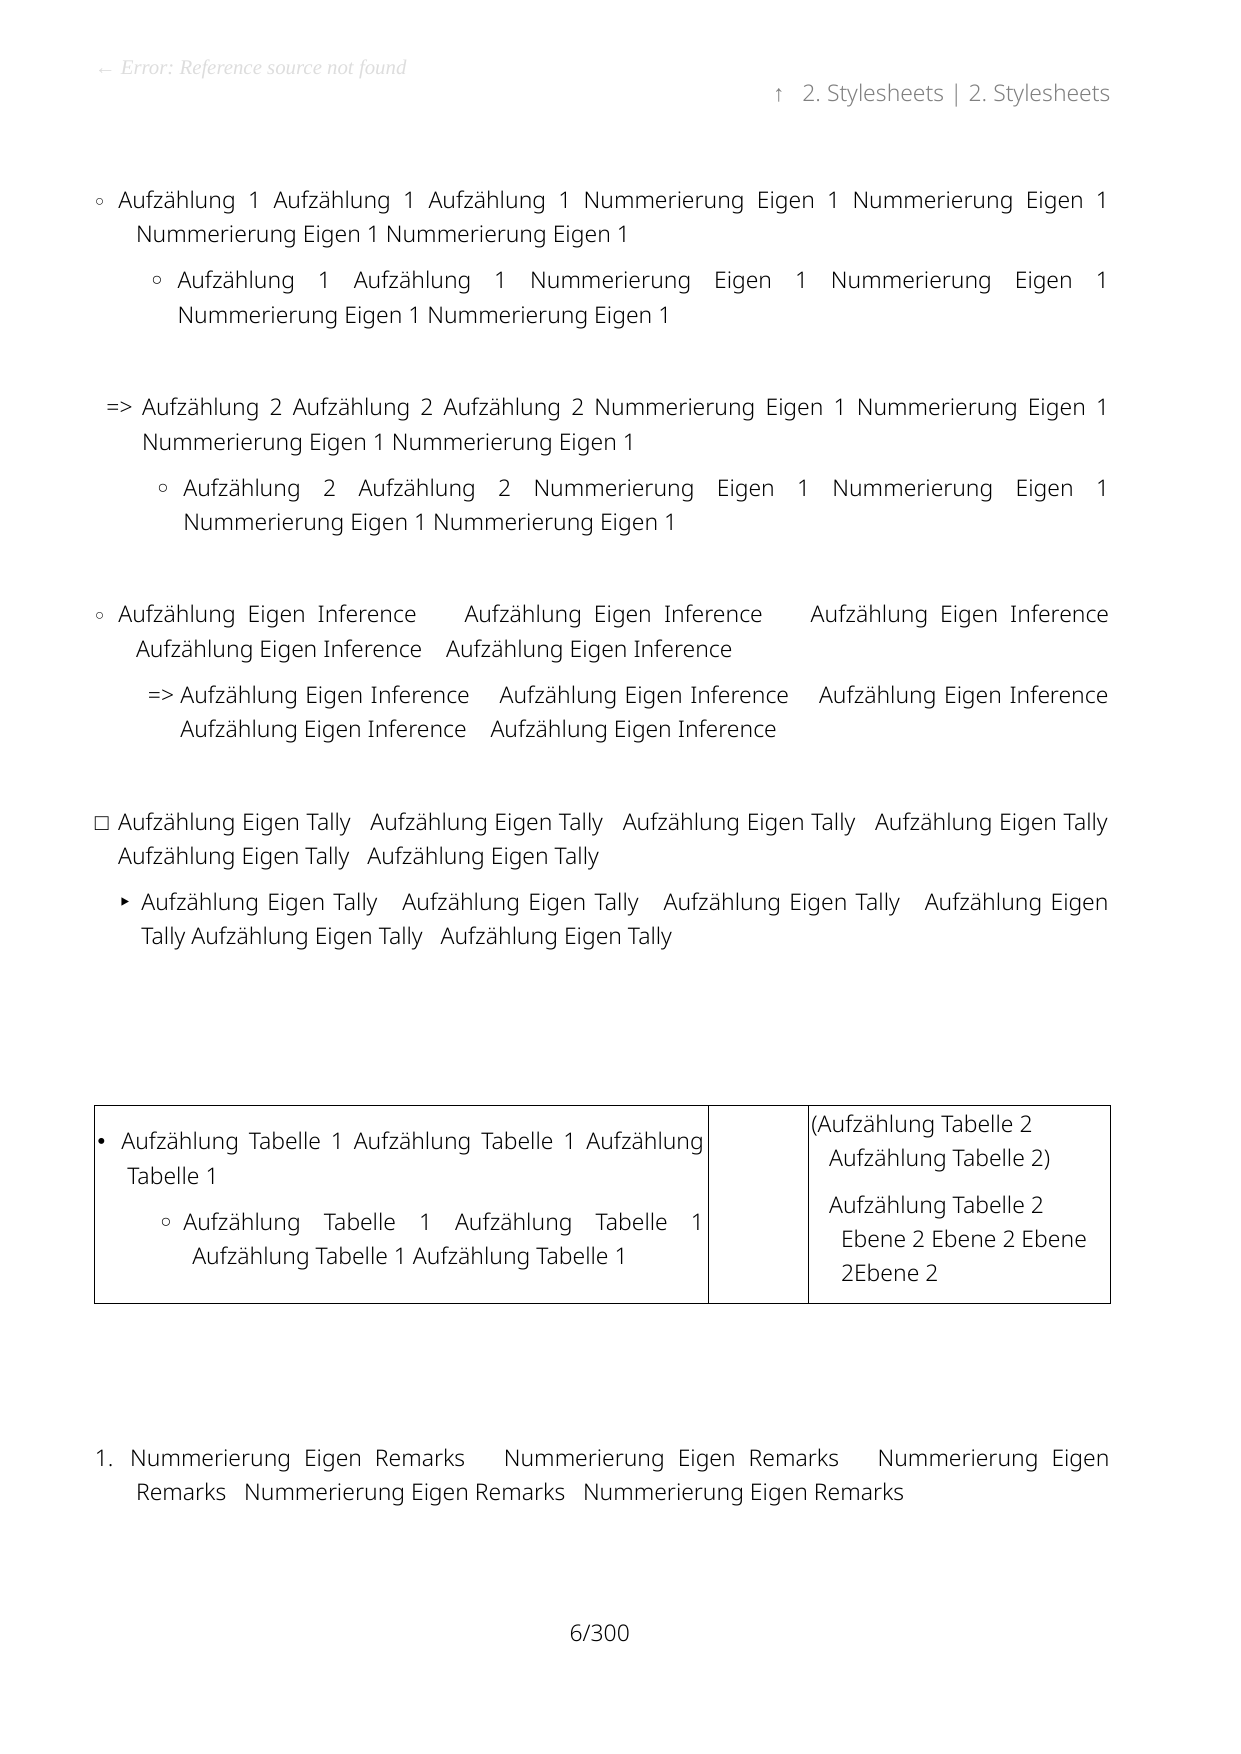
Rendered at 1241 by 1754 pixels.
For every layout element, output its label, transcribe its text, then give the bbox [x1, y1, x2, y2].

list Aufzählung 2 Aufzählung 2 Nummerierung Eigen 1 Nummerierung Eigen 1 Nummerierung Eigen 1 Nummerierung Eigen 1 [153, 472, 1110, 537]
list Aufzählung Eigen Tally Aufzählung Eigen Tally Aufzählung Eigen Tally Aufzählung Eigen Tally Aufzählung Eigen Tally Aufzählung Eigen Tally [94, 805, 1110, 871]
list Aufzählung 1 Aufzählung 1 Aufzählung 1 Nummerierung Eigen 1 Nummerierung Eigen 1 Nummerierung Eigen 1 Nummerierung Eigen 1 [94, 184, 1110, 249]
list Aufzählung 1 Aufzählung 1 Nummerierung Eigen 1 Nummerierung Eigen 1 Nummerierung Eigen 1 Nummerierung Eigen 1 [148, 264, 1110, 330]
list Aufzählung 2 Aufzählung 2 Aufzählung 2 Nummerierung Eigen 1 Nummerierung Eigen 1 Nummerierung Eigen 1 Nummerierung Eigen 1 [106, 391, 1110, 457]
table_header [709, 1106, 808, 1303]
table_header (Aufzählung Tabelle 2 Aufzählung Tabelle 2) Aufzählung Tabelle 2 Ebene 2 Ebene 2 Ebene 2Ebene 2 [809, 1106, 1110, 1303]
list Nummerierung Eigen Remarks Nummerierung Eigen Remarks Nummerierung Eigen Remarks Nummerierung Eigen Remarks Nummerierung Eigen Remarks [94, 1442, 1110, 1507]
list Aufzählung Eigen Tally Aufzählung Eigen Tally Aufzählung Eigen Tally Aufzählung Eigen Tally Aufzählung Eigen Tally Aufzählung Eigen Tally [118, 886, 1110, 952]
table_header Aufzählung Tabelle 1 Aufzählung Tabelle 1 Aufzählung Tabelle 1 Aufzählung Tabelle 1 Aufzählung Tabelle 1 Aufzählung Tabelle 1 Aufzählung Tabelle 1 [95, 1106, 708, 1303]
list Aufzählung Eigen Inference Aufzählung Eigen Inference Aufzählung Eigen Inference Aufzählung Eigen Inference Aufzählung Eigen Inference [94, 598, 1110, 664]
list Aufzählung Eigen Inference Aufzählung Eigen Inference Aufzählung Eigen Inference Aufzählung Eigen Inference Aufzählung Eigen Inference [148, 679, 1110, 744]
